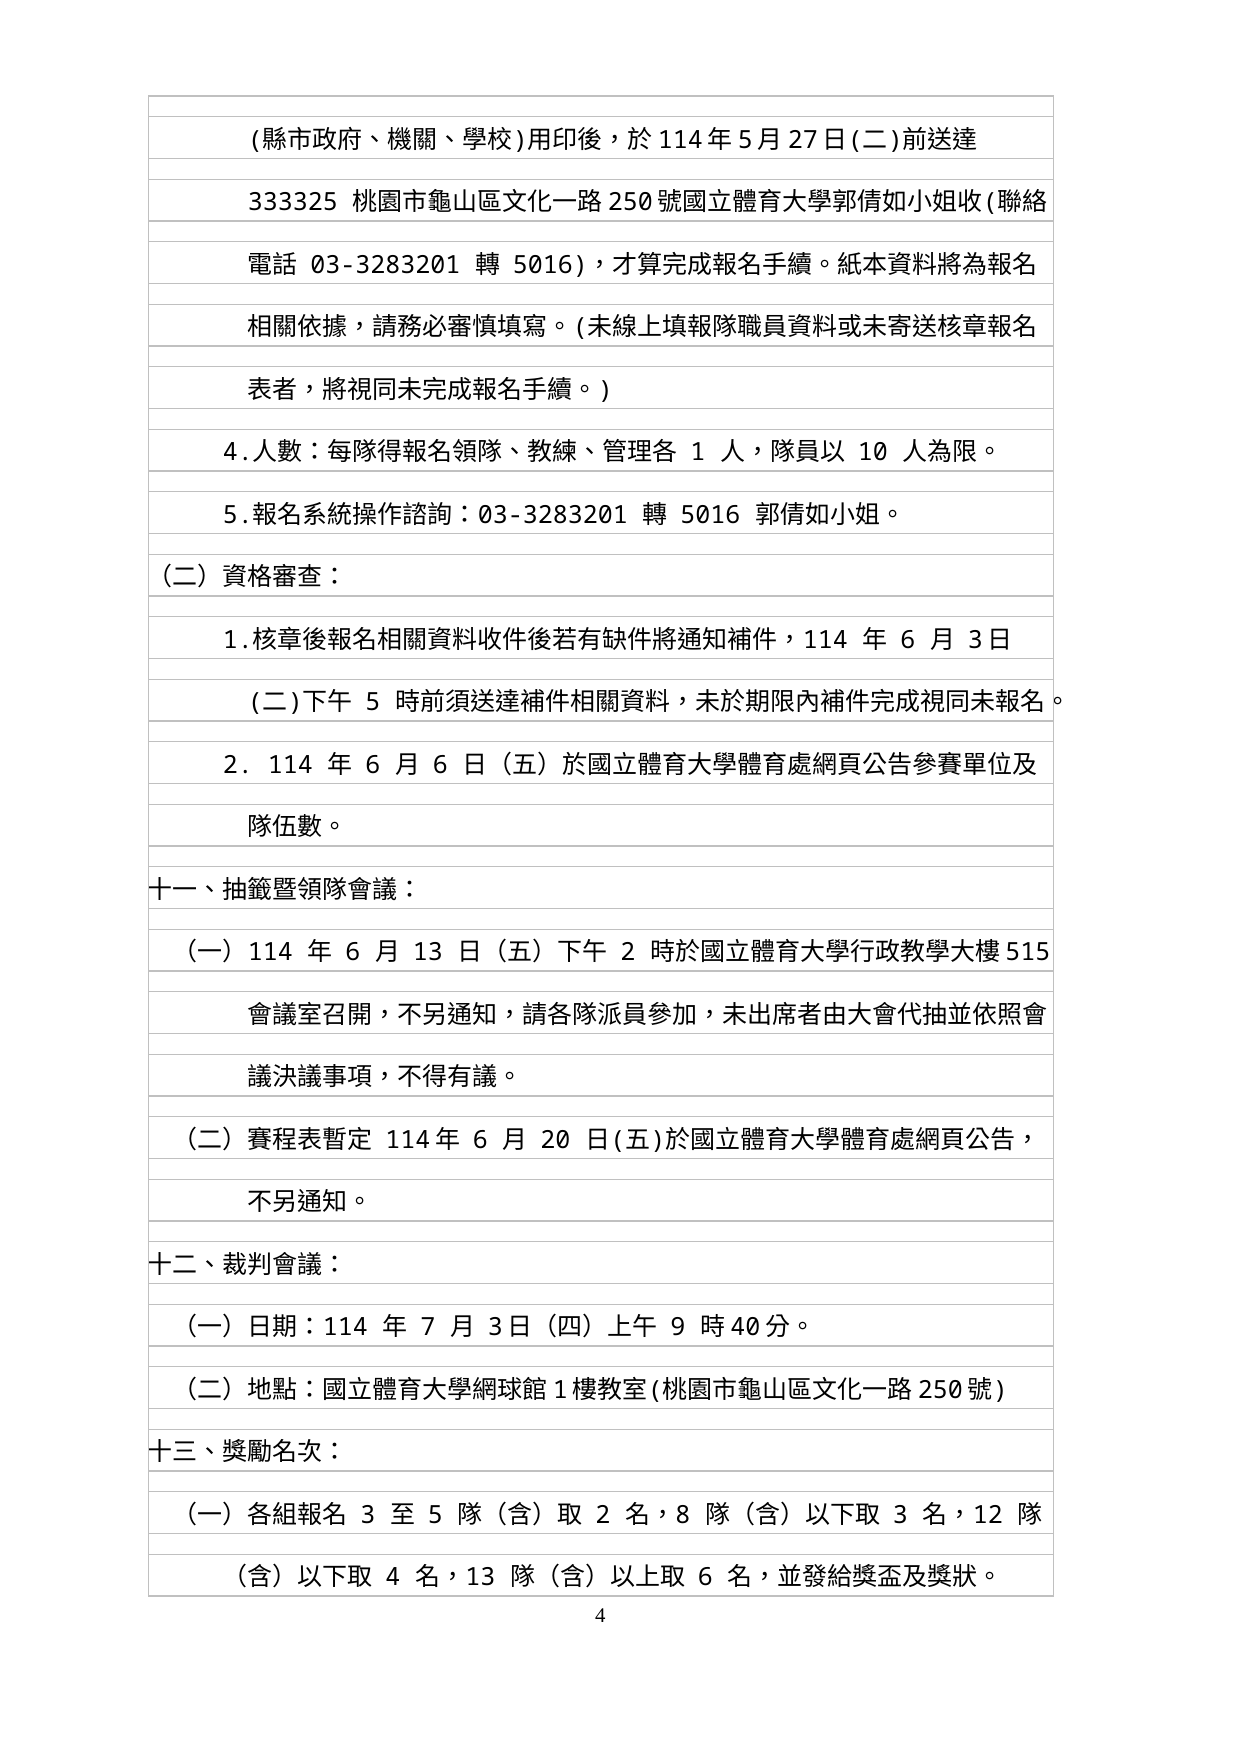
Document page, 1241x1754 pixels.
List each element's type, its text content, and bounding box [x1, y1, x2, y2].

text 1.核章後報名相關資料收件後若有缺件將通知補件，114 年 6 月 3日(二)下午 5 時前須送達補件相關資料，未於期限內補件完成視同未報名。 [223, 680, 1053, 720]
text [223, 347, 1053, 366]
text [173, 1347, 1053, 1366]
text [149, 1222, 1053, 1241]
text （二）地點：國立體育大學網球館1樓教室(桃園市龜山區文化一路250號) [173, 1367, 1053, 1408]
text 電話 03-3283201 轉 5016)，才算完成報名手續。紙本資料將為報名 [223, 242, 1053, 283]
text [149, 409, 1053, 429]
text [223, 784, 1053, 804]
text [149, 847, 1053, 866]
text [223, 97, 1053, 116]
text 4.人數：每隊得報名領隊、教練、管理各 1 人，隊員以 10 人為限。 [149, 430, 1053, 470]
text [223, 284, 1053, 304]
text 會議室召開，不另通知，請各隊派員參加，未出席者由大會代抽並依照會 [173, 992, 1053, 1033]
text [149, 1409, 1053, 1429]
text 5.報名系統操作諮詢：03-3283201 轉 5016 郭倩如小姐。 [149, 492, 1053, 533]
text 相關依據，請務必審慎填寫。(未線上填報隊職員資料或未寄送核章報名 [223, 305, 1053, 345]
text [173, 1159, 1053, 1179]
text [173, 1034, 1053, 1054]
text 333325 桃園市龜山區文化一路250號國立體育大學郭倩如小姐收(聯絡 [223, 180, 1053, 220]
text 十二、裁判會議： [149, 1242, 1053, 1283]
text 表者，將視同未完成報名手續。) [223, 367, 1053, 408]
text [149, 1284, 1053, 1304]
text （二）資格審查： [149, 555, 1053, 595]
text （含）以下取 4 名，13 隊（含）以上取 6 名，並發給獎盃及獎狀。 [173, 1555, 1053, 1595]
text [173, 909, 1053, 929]
text （一）日期：114 年 7 月 3日（四）上午 9 時40分。 [149, 1305, 1053, 1345]
text （一）各組報名 3 至 5 隊（含）取 2 名，8 隊（含）以下取 3 名，12 隊 [173, 1492, 1053, 1533]
text [149, 534, 1053, 554]
text [173, 1097, 1053, 1116]
text (縣市政府、機關、學校)用印後，於114年5月27日(二)前送達 [223, 117, 1053, 158]
text （二）賽程表暫定 114年 6 月 20 日(五)於國立體育大學體育處網頁公告， [173, 1117, 1053, 1158]
text 議決議事項，不得有議。 [173, 1055, 1053, 1095]
text 2. 114 年 6 月 6 日（五）於國立體育大學體育處網頁公告參賽單位及 [223, 742, 1053, 783]
text 十一、抽籤暨領隊會議： [149, 867, 1053, 908]
text [173, 972, 1053, 991]
text 隊伍數。 [223, 805, 1053, 845]
text [223, 159, 1053, 179]
text 十三、獎勵名次： [149, 1430, 1053, 1470]
text [173, 1534, 1053, 1554]
text （一）114 年 6 月 13 日（五）下午 2 時於國立體育大學行政教學大樓515 [173, 930, 1053, 970]
text [223, 722, 1053, 741]
text [223, 222, 1053, 241]
text [149, 472, 1053, 491]
text 1.核章後報名相關資料收件後若有缺件將通知補件，114 年 6 月 3日(二)下午 5 時前須送達補件相關資料，未於期限內補件完成視同未報名。 [223, 597, 1053, 616]
text [173, 1472, 1053, 1491]
text 1.核章後報名相關資料收件後若有缺件將通知補件，114 年 6 月 3日(二)下午 5 時前須送達補件相關資料，未於期限內補件完成視同未報名。 [223, 659, 1053, 679]
text 1.核章後報名相關資料收件後若有缺件將通知補件，114 年 6 月 3日(二)下午 5 時前須送達補件相關資料，未於期限內補件完成視同未報名。 [223, 617, 1053, 658]
text 不另通知。 [173, 1180, 1053, 1220]
